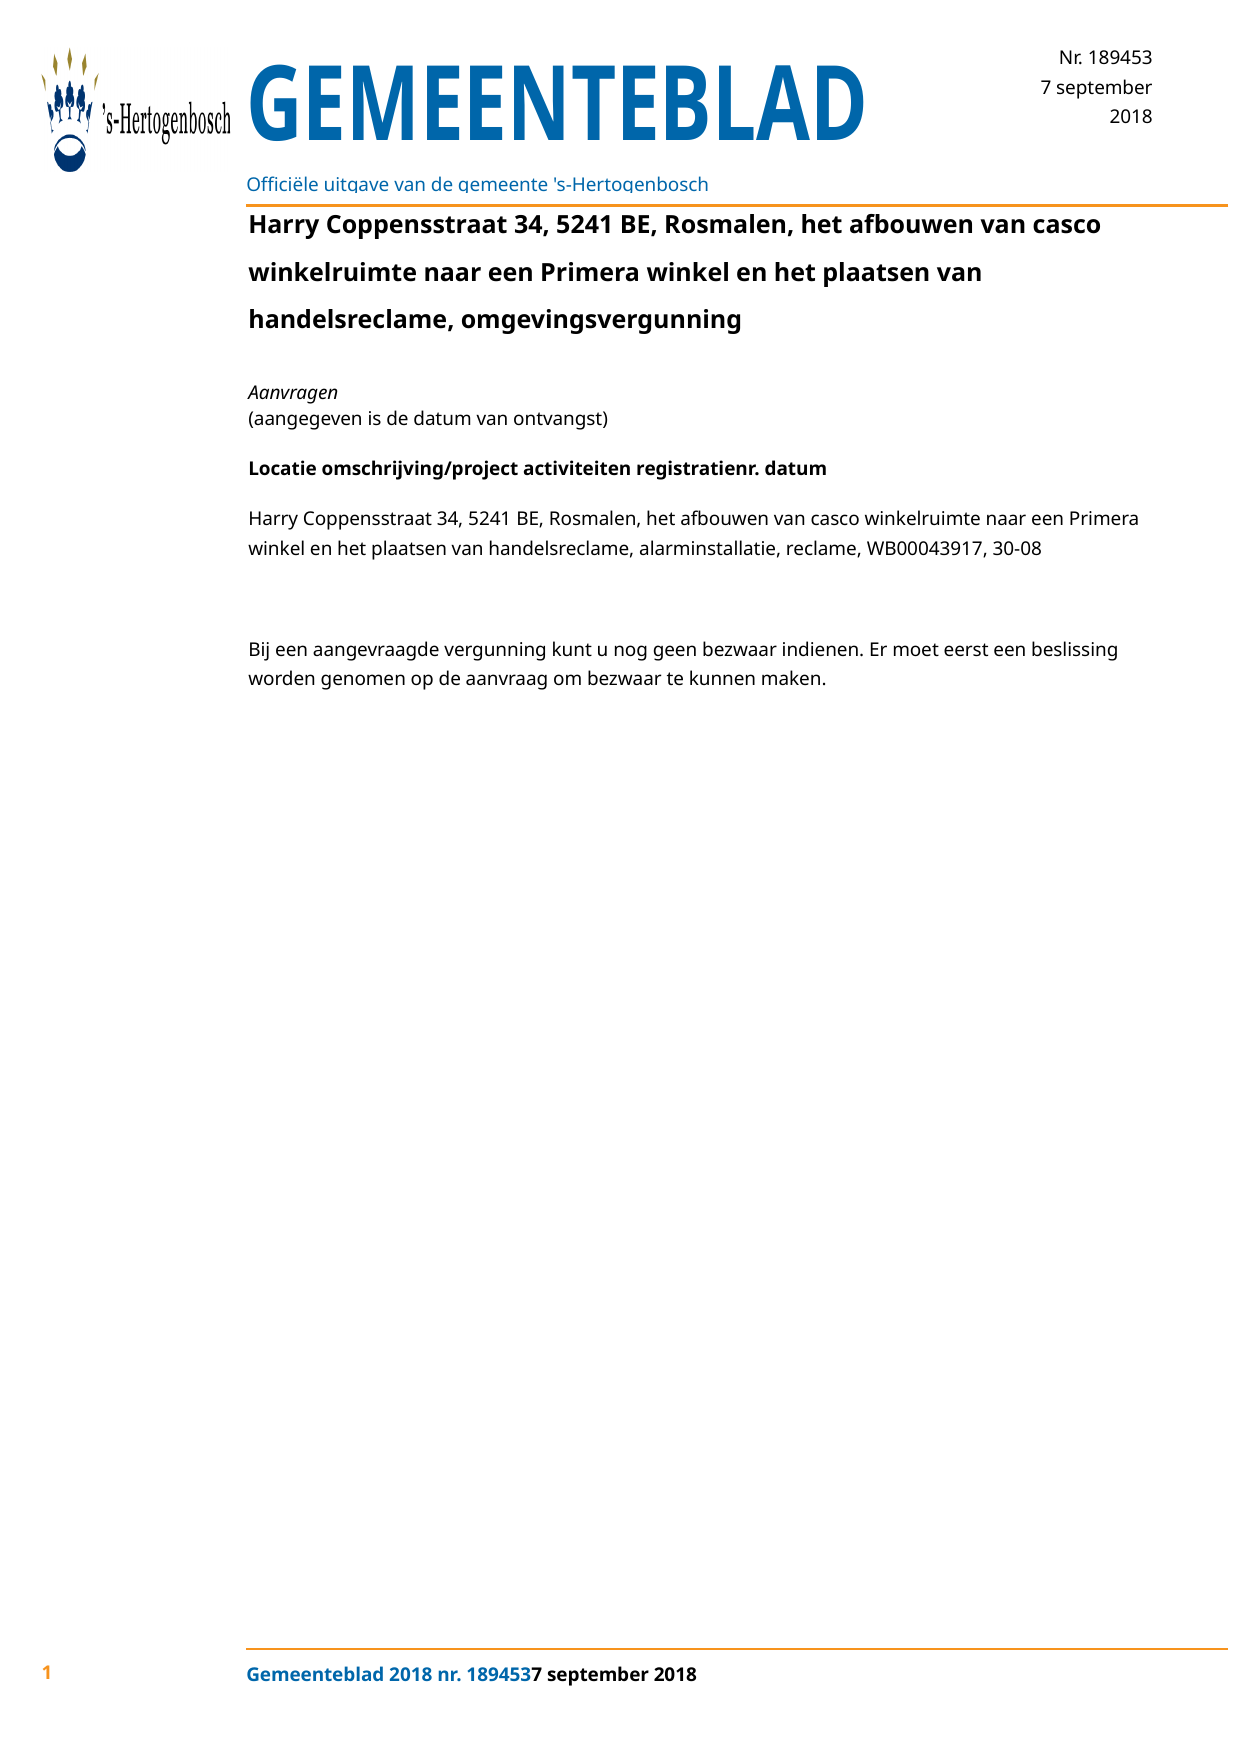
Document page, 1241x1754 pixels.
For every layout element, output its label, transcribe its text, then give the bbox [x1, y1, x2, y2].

text Harry Coppensstraat 34, 5241 BE, Rosmalen, het afbouwen van casco winkelruimte naar een Primera winkel en het plaatsen van handelsreclame, alarminstallatie, reclame, WB00043917, 30-08 [248, 506, 1152, 561]
text Aanvragen [248, 379, 1152, 405]
text Locatie omschrijving/project activiteiten registratienr. datum [248, 455, 1152, 481]
text Bij een aangevraagde vergunning kunt u nog geen bezwaar indienen. Er moet eerst een beslissing worden genomen op de aanvraag om bezwaar te kunnen maken. [248, 636, 1152, 691]
text Harry Coppensstraat 34, 5241 BE, Rosmalen, het afbouwen van casco winkelruimte naar een Primera winkel en het plaatsen van handelsreclame, omgevingsvergunning [248, 207, 1152, 336]
picture [41, 47, 231, 172]
text (aangegeven is de datum van ontvangst) [248, 405, 1152, 431]
